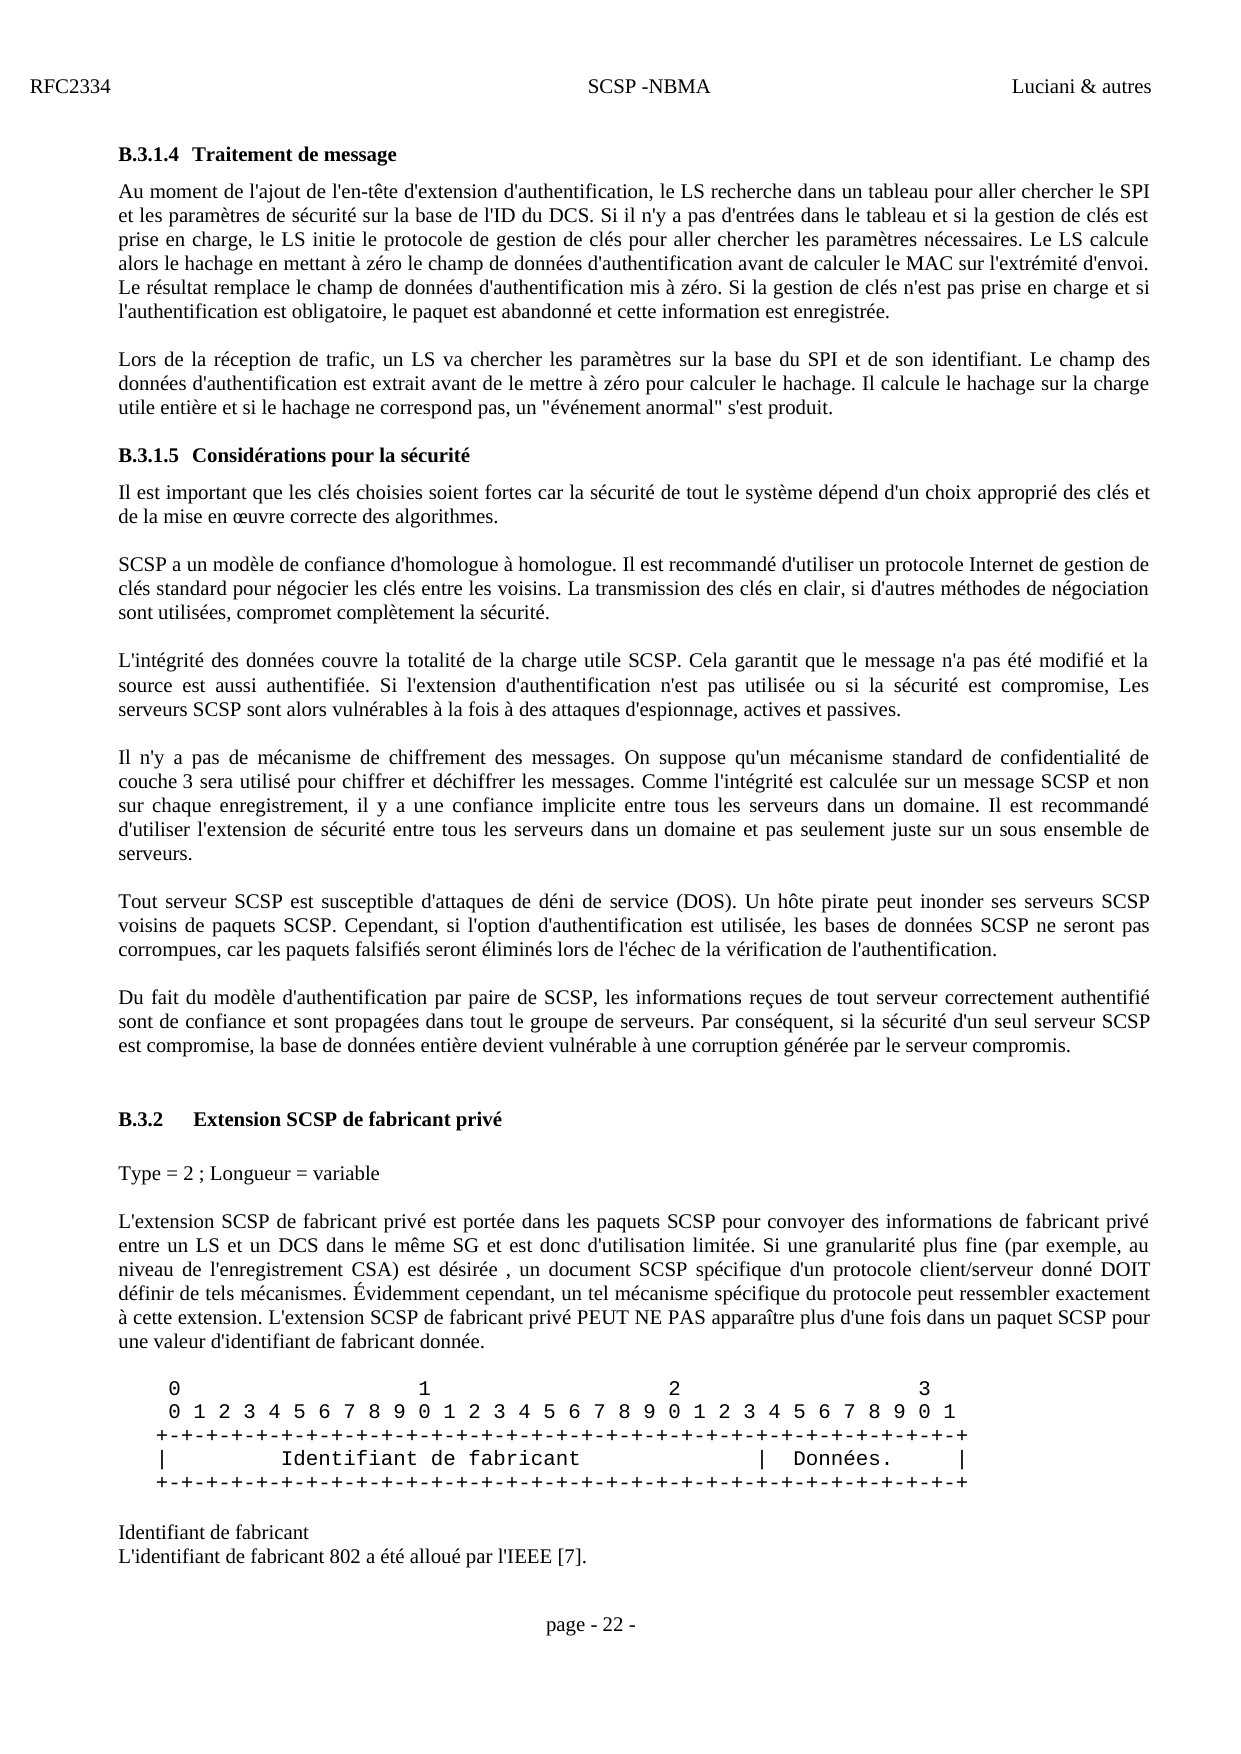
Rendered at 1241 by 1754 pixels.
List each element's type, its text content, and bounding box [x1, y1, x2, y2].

text B.3.1.5 Considérations pour la sécurité [118, 443, 1152, 467]
text Identifiant de fabricant [118, 1520, 1152, 1544]
text 0 1 2 3 [118, 1377, 1152, 1401]
text Au moment de l'ajout de l'en-tête d'extension d'authentification, le LS recherche dans un tableau pour aller chercher le SPI et les paramètres de sécurité sur la base de l'ID du DCS. Si il n'y a pas d'entrées dans le tableau et si la gestion de clés est prise en charge, le LS initie le protocole de gestion de clés pour aller chercher les paramètres nécessaires. Le LS calcule alors le hachage en mettant à zéro le champ de données d'authentification avant de calculer le MAC sur l'extrémité d'envoi. Le résultat remplace le champ de données d'authentification mis à zéro. Si la gestion de clés n'est pas prise en charge et si l'authentification est obligatoire, le paquet est abandonné et cette information est enregistrée. [118, 179, 1152, 323]
text Tout serveur SCSP est susceptible d'attaques de déni de service (DOS). Un hôte pirate peut inonder ses serveurs SCSP voisins de paquets SCSP. Cependant, si l'option d'authentification est utilisée, les bases de données SCSP ne seront pas corrompues, car les paquets falsifiés seront éliminés lors de l'échec de la vérification de l'authentification. [118, 889, 1152, 961]
text L'identifiant de fabricant 802 a été alloué par l'IEEE [7]. [118, 1544, 1152, 1568]
text Il n'y a pas de mécanisme de chiffrement des messages. On suppose qu'un mécanisme standard de confidentialité de couche 3 sera utilisé pour chiffrer et déchiffrer les messages. Comme l'intégrité est calculée sur un message SCSP et non sur chaque enregistrement, il y a une confiance implicite entre tous les serveurs dans un domaine. Il est recommandé d'utiliser l'extension de sécurité entre tous les serveurs dans un domaine et pas seulement juste sur un sous ensemble de serveurs. [118, 745, 1152, 865]
text L'extension SCSP de fabricant privé est portée dans les paquets SCSP pour convoyer des informations de fabricant privé entre un LS et un DCS dans le même SG et est donc d'utilisation limitée. Si une granularité plus fine (par exemple, au niveau de l'enregistrement CSA) est désirée , un document SCSP spécifique d'un protocole client/serveur donné DOIT définir de tels mécanismes. Évidemment cependant, un tel mécanisme spécifique du protocole peut ressembler exactement à cette extension. L'extension SCSP de fabricant privé PEUT NE PAS apparaître plus d'une fois dans un paquet SCSP pour une valeur d'identifiant de fabricant donnée. [118, 1209, 1152, 1353]
text +-+-+-+-+-+-+-+-+-+-+-+-+-+-+-+-+-+-+-+-+-+-+-+-+-+-+-+-+-+-+-+-+ [118, 1472, 1152, 1496]
text 0 1 2 3 4 5 6 7 8 9 0 1 2 3 4 5 6 7 8 9 0 1 2 3 4 5 6 7 8 9 0 1 [118, 1401, 1152, 1425]
text +-+-+-+-+-+-+-+-+-+-+-+-+-+-+-+-+-+-+-+-+-+-+-+-+-+-+-+-+-+-+-+-+ [118, 1425, 1152, 1448]
text Du fait du modèle d'authentification par paire de SCSP, les informations reçues de tout serveur correctement authentifié sont de confiance et sont propagées dans tout le groupe de serveurs. Par conséquent, si la sécurité d'un seul serveur SCSP est compromise, la base de données entière devient vulnérable à une corruption générée par le serveur compromis. [118, 985, 1152, 1057]
subtitle B.3.2 Extension SCSP de fabricant privé [118, 1107, 1152, 1131]
text Type = 2 ; Longueur = variable [118, 1161, 1152, 1185]
text Lors de la réception de trafic, un LS va chercher les paramètres sur la base du SPI et de son identifiant. Le champ des données d'authentification est extrait avant de le mettre à zéro pour calculer le hachage. Il calcule le hachage sur la charge utile entière et si le hachage ne correspond pas, un "événement anormal" s'est produit. [118, 347, 1152, 419]
text L'intégrité des données couvre la totalité de la charge utile SCSP. Cela garantit que le message n'a pas été modifié et la source est aussi authentifiée. Si l'extension d'authentification n'est pas utilisée ou si la sécurité est compromise, Les serveurs SCSP sont alors vulnérables à la fois à des attaques d'espionnage, actives et passives. [118, 648, 1152, 721]
text | Identifiant de fabricant | Données. | [118, 1448, 1152, 1472]
text B.3.1.4 Traitement de message [118, 142, 1152, 166]
text SCSP a un modèle de confiance d'homologue à homologue. Il est recommandé d'utiliser un protocole Internet de gestion de clés standard pour négocier les clés entre les voisins. La transmission des clés en clair, si d'autres méthodes de négociation sont utilisées, compromet complètement la sécurité. [118, 552, 1152, 624]
text Il est important que les clés choisies soient fortes car la sécurité de tout le système dépend d'un choix approprié des clés et de la mise en œuvre correcte des algorithmes. [118, 480, 1152, 528]
